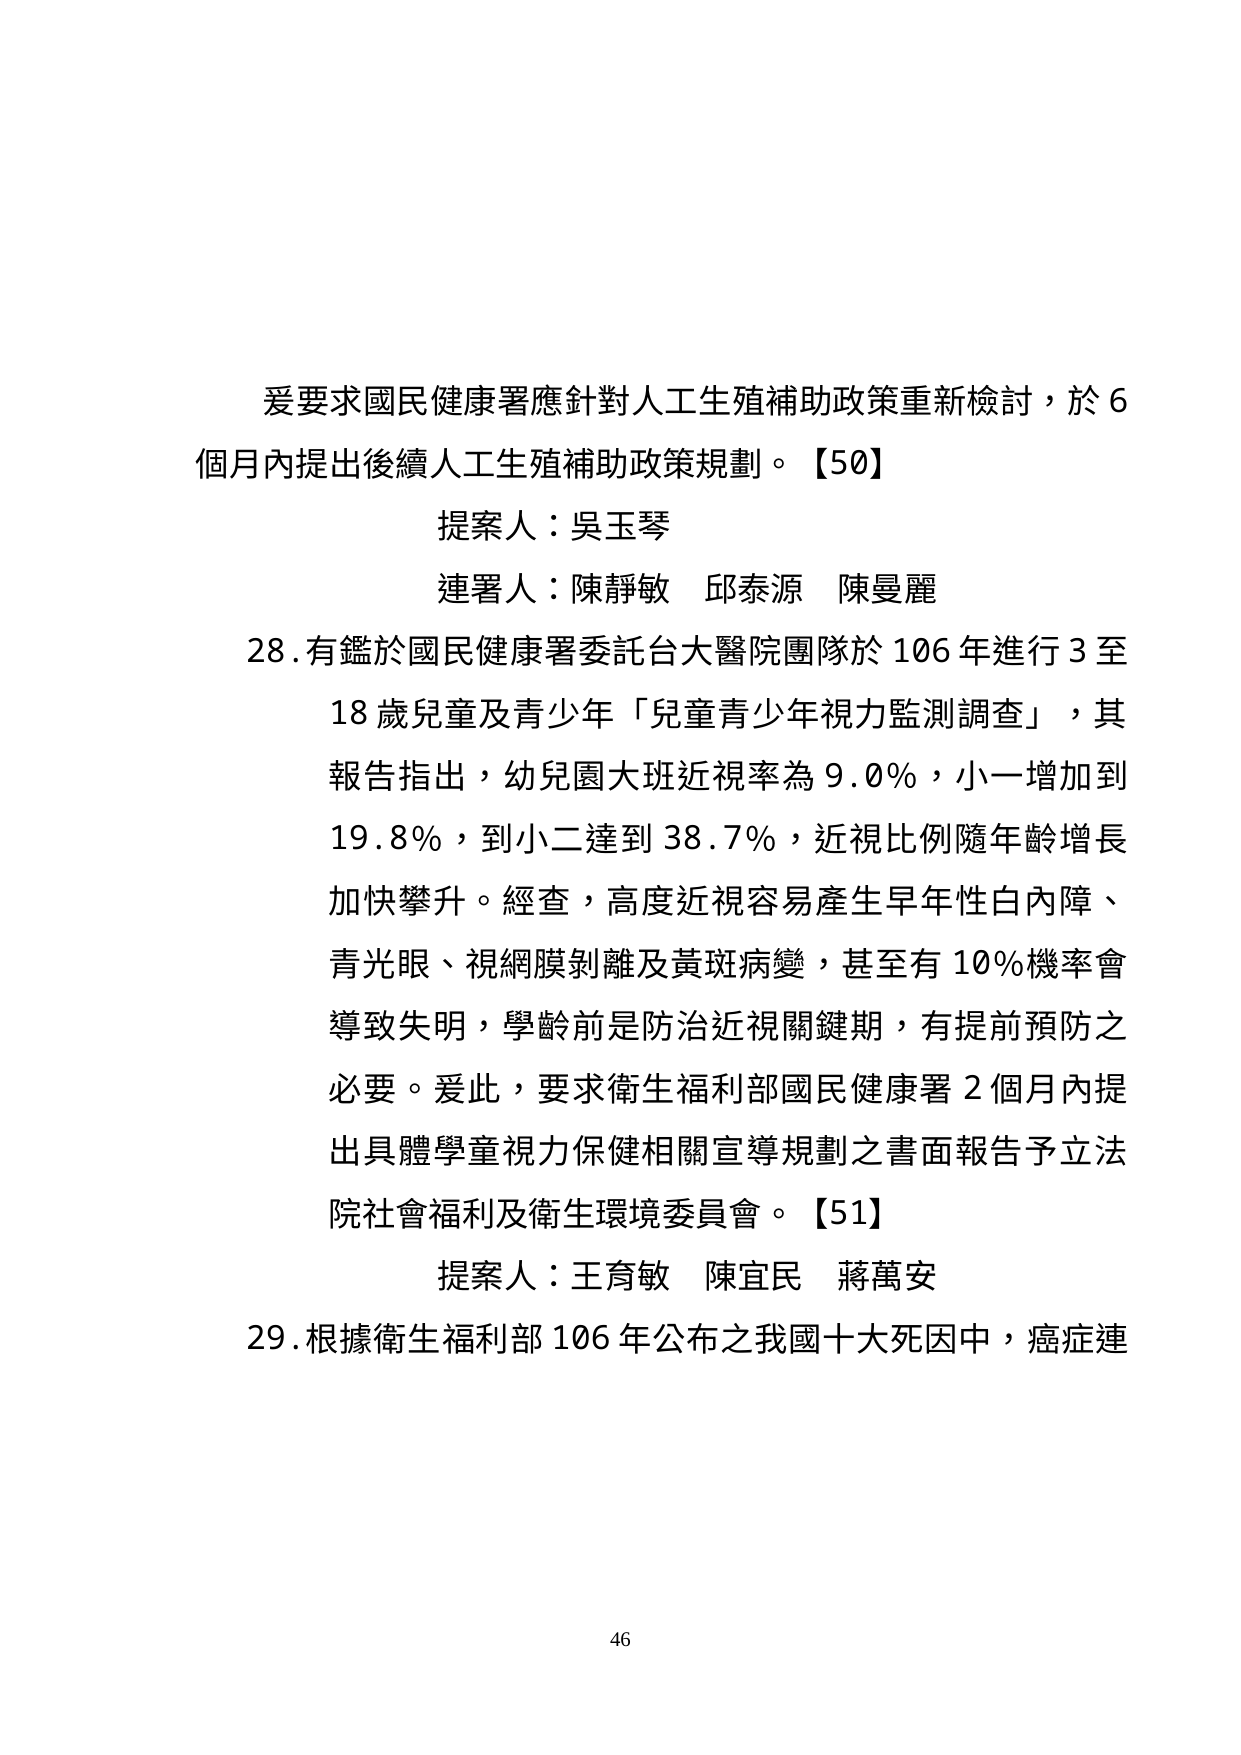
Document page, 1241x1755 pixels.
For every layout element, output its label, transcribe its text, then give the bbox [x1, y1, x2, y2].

list 根據衛生福利部106年公布之我國十大死因中，癌症連續36年位居十大死因之首，癌症死亡人數則為4萬8037人，占所有死亡人數28.0％，平均每10分56秒就有1人因癌症而死亡，其中又以肺癌與肝癌人數最多。經查，國民健康署自民國99年推動第二期國家癌症防治計畫，針對口腔癌、大腸癌、乳癌、子宮頸癌等加強各項篩檢宣導及提升篩檢率。惟根據中央健康保險署癌症醫療支出報告顯示，癌症病患就醫人數從100年52.8萬人上升至105年的64.7萬人；健保用於治療癌症病患的醫療費用，由100年的660億點增加到105年的845億點。根據臺灣病友聯盟表示，我國癌症整體就醫人數及醫療費用仍逐年上升，應尋求其他管道幫助我國癌症病患。爰此，衛生福利部可從檢討我國癌症新藥審核之法制面及執行面之缺失，並研議擴大健保癌症新藥給付之具體改善計畫，於3個月內提書面報告送立法院社會福利及衛生環境委員會。【52】 [246, 1295, 1128, 1358]
text 連署人：陳靜敏 邱泰源 陳曼麗 [437, 545, 1128, 608]
text 提案人：王育敏 陳宜民 蔣萬安 [437, 1233, 1128, 1295]
list 有鑑於國民健康署委託台大醫院團隊於106年進行3至18歲兒童及青少年「兒童青少年視力監測調查」，其報告指出，幼兒園大班近視率為9.0％，小一增加到19.8％，到小二達到38.7％，近視比例隨年齡增長加快攀升。經查，高度近視容易產生早年性白內障、青光眼、視網膜剝離及黃斑病變，甚至有10％機率會導致失明，學齡前是防治近視關鍵期，有提前預防之必要。爰此，要求衛生福利部國民健康署2個月內提出具體學童視力保健相關宣導規劃之書面報告予立法院社會福利及衛生環境委員會。【51】 [246, 608, 1128, 1233]
text 提案人：吳玉琴 [437, 483, 1128, 545]
text 爰要求國民健康署應針對人工生殖補助政策重新檢討，於6個月內提出後續人工生殖補助政策規劃。【50】 [196, 358, 1128, 483]
